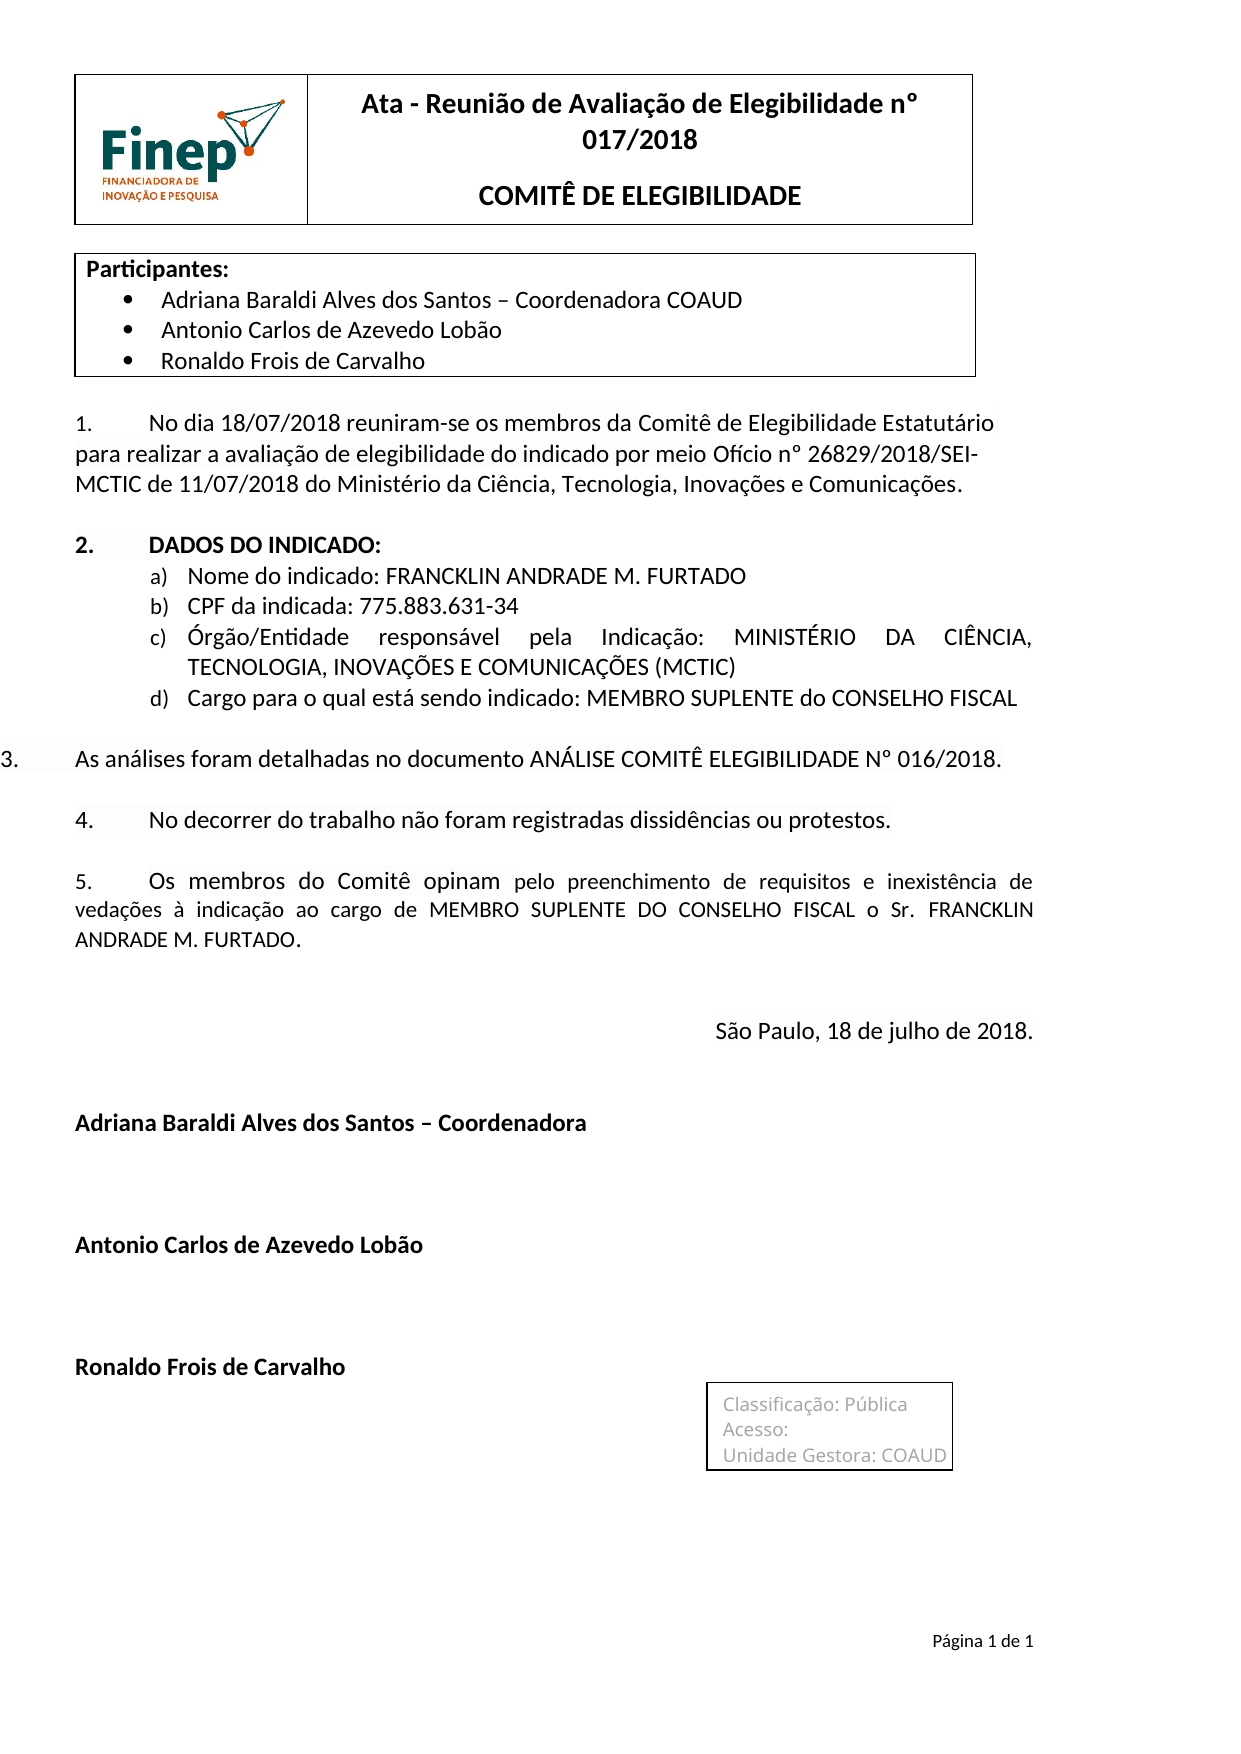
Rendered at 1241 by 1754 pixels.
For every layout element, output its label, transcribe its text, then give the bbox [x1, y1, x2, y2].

list DADOS DO INDICADO: [75, 529, 1034, 560]
list Nome do indicado: FRANCKLIN ANDRADE M. FURTADO [150, 560, 1034, 590]
text Adriana Baraldi Alves dos Santos – Coordenadora [75, 1107, 1034, 1137]
list No decorrer do trabalho não foram registradas dissidências ou protestos. [75, 804, 1034, 834]
list CPF da indicada: 775.883.631-34 [150, 590, 1034, 621]
list As análises foram detalhadas no documento ANÁLISE COMITÊ ELEGIBILIDADE Nº 016/2018. [0, 743, 1034, 773]
list Unidade Gestora: COAUD [723, 1442, 952, 1462]
list Os membros do Comitê opinam pelo preenchimento de requisitos e inexistência de vedações à indicação ao cargo de MEMBRO SUPLENTE DO CONSELHO FISCAL o Sr. FRANCKLIN ANDRADE M. FURTADO. [75, 865, 1034, 954]
table_header Participantes: Adriana Baraldi Alves dos Santos – Coordenadora COAUD Antonio Carlos de Azevedo Lobão Ronaldo Frois de Carvalho [76, 254, 975, 376]
list Cargo para o qual está sendo indicado: MEMBRO SUPLENTE do CONSELHO FISCAL [150, 682, 1034, 712]
text Classificação: Pública [723, 1391, 952, 1416]
list São Paulo, 18 de julho de 2018. [591, 1015, 1034, 1046]
text Antonio Carlos de Azevedo Lobão [75, 1229, 1034, 1259]
text Ronaldo Frois de Carvalho [75, 1351, 1034, 1381]
text Acesso: [723, 1416, 952, 1442]
list No dia 18/07/2018 reuniram-se os membros da Comitê de Elegibilidade Estatutário para realizar a avaliação de elegibilidade do indicado por meio Ofício nº 26829/2018/SEI-MCTIC de 11/07/2018 do Ministério da Ciência, Tecnologia, Inovações e Comunicações. [75, 407, 1034, 499]
list Órgão/Entidade responsável pela Indicação: MINISTÉRIO DA CIÊNCIA, TECNOLOGIA, INOVAÇÕES E COMUNICAÇÕES (MCTIC) [150, 621, 1034, 682]
